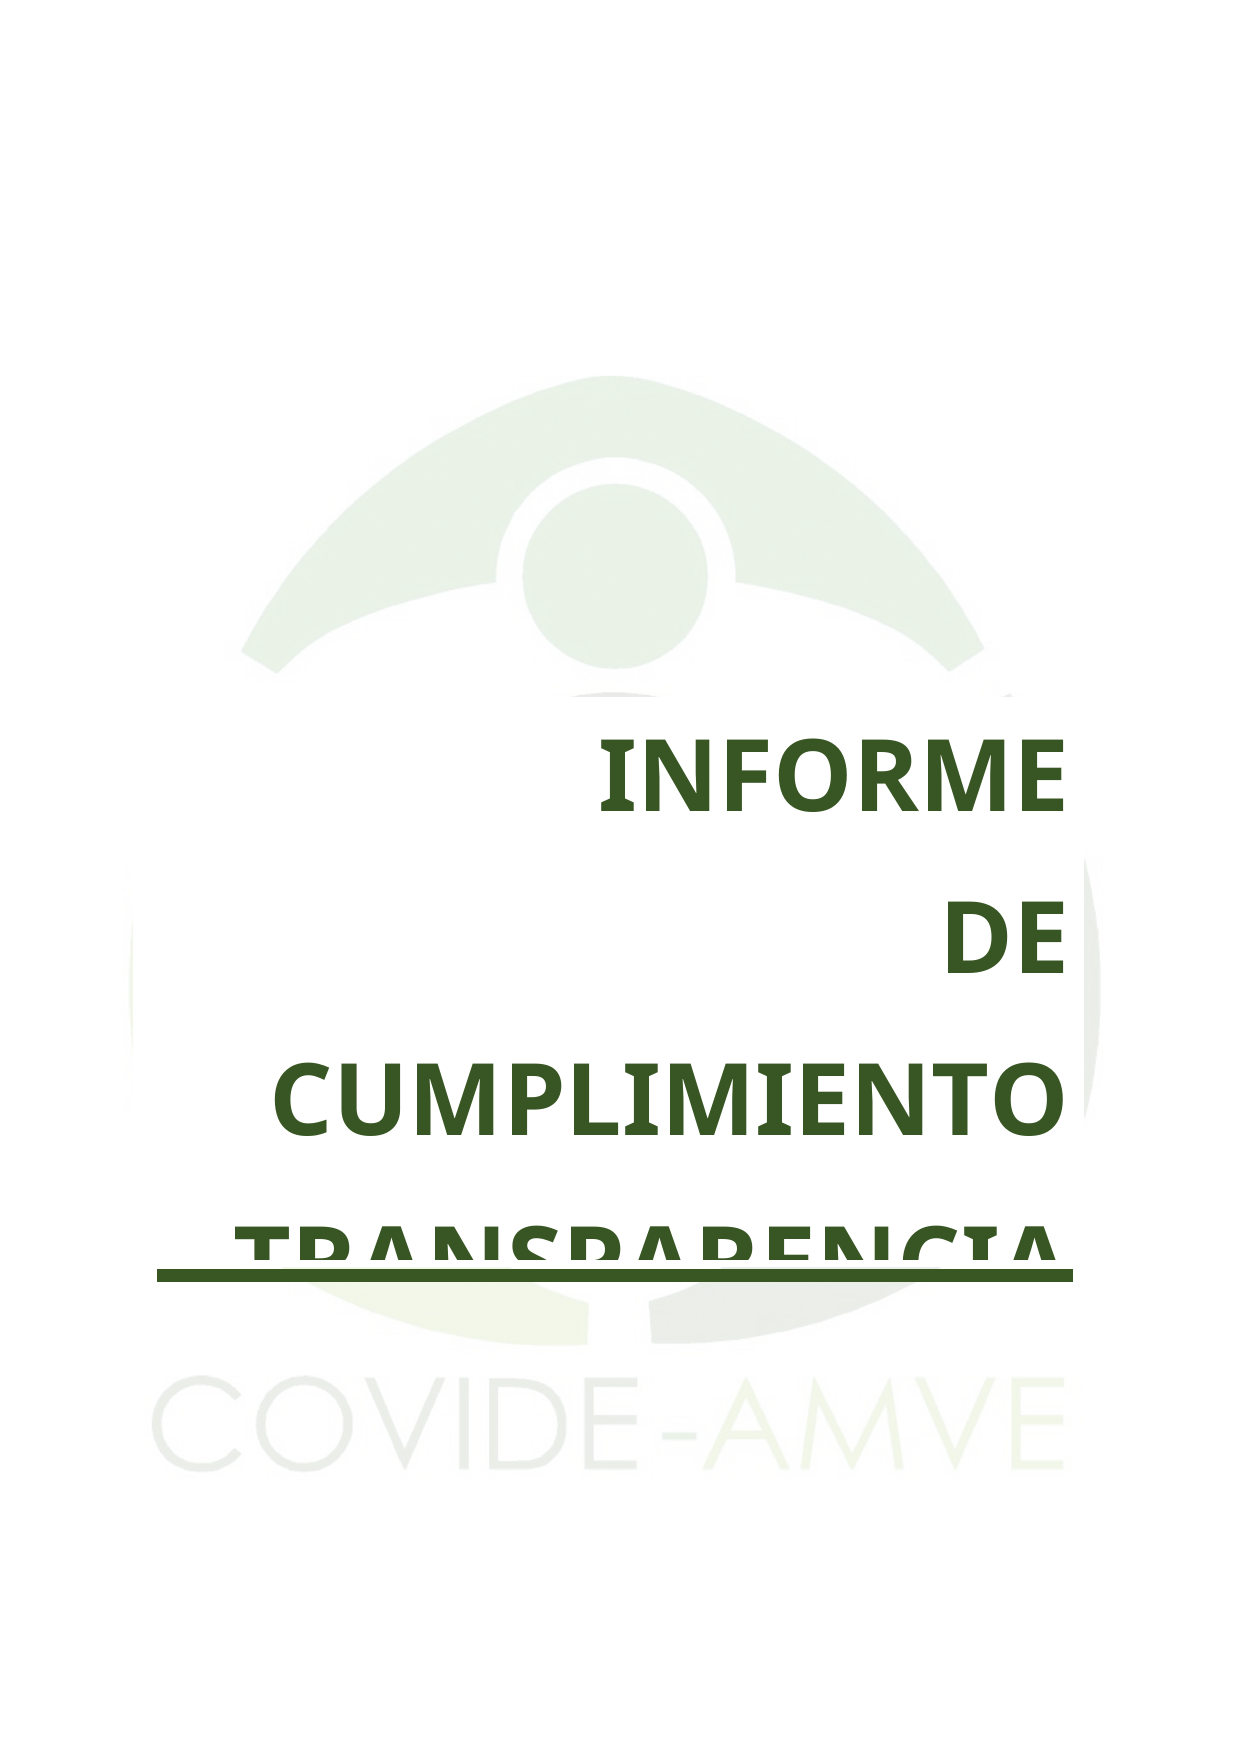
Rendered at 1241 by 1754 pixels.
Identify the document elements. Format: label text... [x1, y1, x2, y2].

text TRANSPARENCIA [718, 1239, 737, 1258]
text TRANSPARENCIA [1028, 1237, 1041, 1259]
text TRANSPARENCIA [315, 1239, 334, 1258]
text TRANSPARENCIA [653, 1237, 666, 1259]
text TRANSPARENCIA [148, 1191, 1069, 1259]
text CUMPLIMIENTO [148, 1029, 1069, 1165]
text INFORME [148, 704, 1069, 840]
text DE [148, 867, 1069, 1003]
text TRANSPARENCIA [586, 1239, 605, 1259]
text TRANSPARENCIA [385, 1237, 398, 1259]
